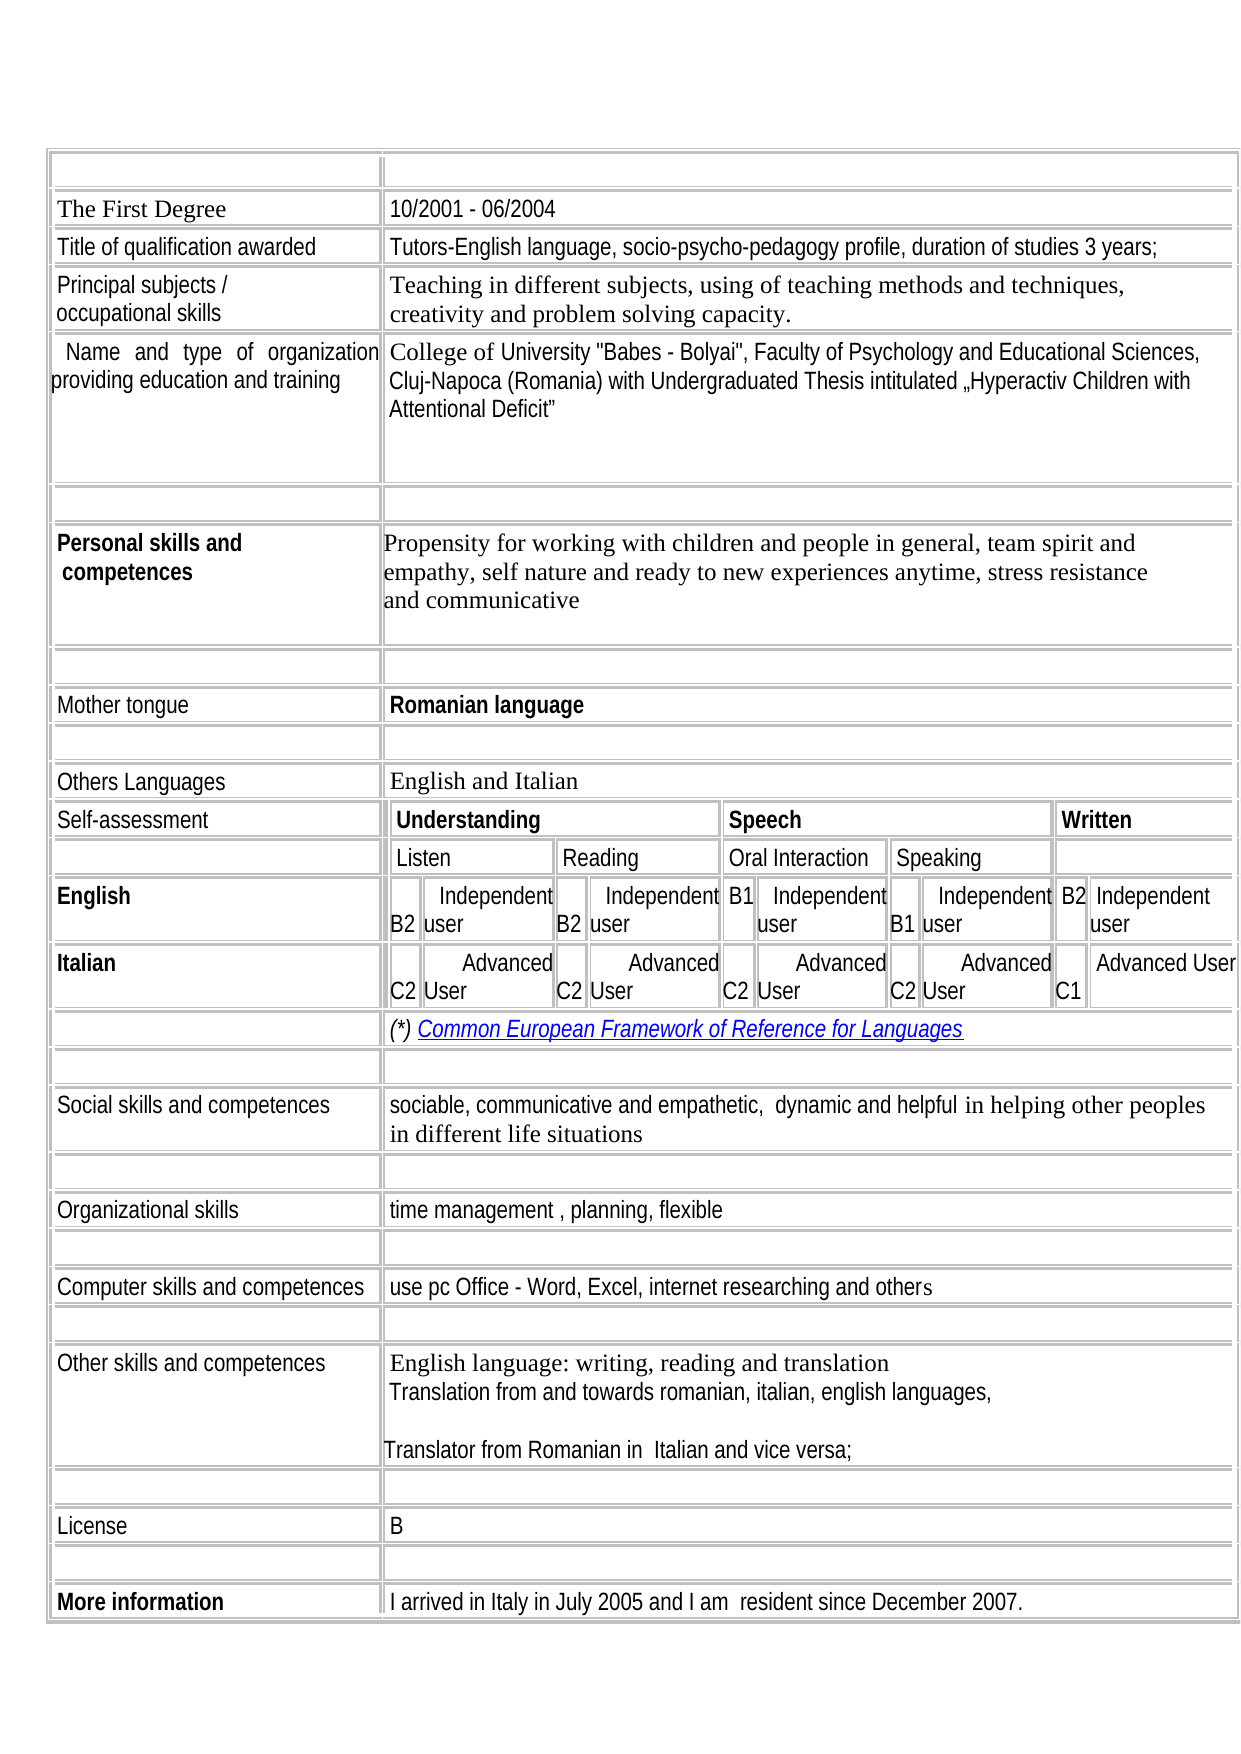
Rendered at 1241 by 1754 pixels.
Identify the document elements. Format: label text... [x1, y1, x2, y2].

table_cell Produzione orale Speaking [892, 841, 1050, 873]
table_cell Capacità e competenze sociali Social skills and competences [49, 1083, 382, 1149]
table_cell Ulteriori informazioni More information [49, 1579, 382, 1617]
table_cell Propensity for working with children and people in general, team spirit and empathy, self nature and ready to new experiences anytime, stress resistance and communicative [382, 520, 1240, 644]
table_cell utilizzo pc office - word, excel, internet ed altre use pc Office - Word, Excel, internet researching and others [382, 1264, 1240, 1302]
table_cell [49, 721, 382, 759]
table_cell 10/2001 - 06/2004 10/2001 - 06/2004 [382, 186, 1240, 224]
table_cell Scritto Written [1054, 797, 1240, 835]
table_cell traduzioni rumeno - italiano, italiano- rumeno; English language: writing, reading and translation Translation from and towards romanian, italian, english languages, interprete rumeno – italiano, italiano – rumeno; Translator from Romanian in Italian and vice versa; [382, 1340, 1240, 1465]
table_cell [49, 1302, 382, 1340]
table_cell Utente avanzato Advanced User [759, 946, 885, 1006]
table_cell titolare d'impresa, selezione ed assunzione di personale, gestione del lavoro dell'impresa in generale time management , planning, flexible [382, 1188, 1240, 1226]
table_cell [382, 149, 1240, 186]
table_cell [49, 1150, 382, 1188]
table_cell Comprensione Understanding [392, 803, 718, 835]
table_cell [49, 1465, 382, 1503]
table_cell [49, 1006, 382, 1044]
table_cell Principali tematiche/competenza professionali possedute Principal subjects / occupational skills [49, 262, 382, 329]
table_cell Titolo della qualifica rilasciata Title of qualification awarded [49, 224, 382, 262]
table_cell Utente avanzato Advanced User [591, 946, 718, 1006]
table_cell Livello europeo (*) [49, 835, 382, 873]
table_cell [382, 721, 1240, 759]
table_cell [1054, 835, 1240, 873]
table_cell B1 B2 [1057, 879, 1085, 940]
table_cell [382, 644, 1240, 682]
table_cell (*) Quadro comune europeo di riferimento per le lingue (*) Common European Framework of Reference for Languages [382, 1006, 1240, 1044]
table_cell B1 B2 [392, 879, 419, 940]
table_cell [49, 644, 382, 682]
table_cell [382, 1045, 1240, 1083]
table_cell C2 C2 [724, 946, 753, 1006]
table_cell [382, 1541, 1240, 1579]
table_cell Altra(e) lingua(e) Others Languages [49, 759, 382, 797]
table_cell Capacità e competenze organizzative Organizational skills [49, 1188, 382, 1226]
table_cell Inglese English [49, 873, 382, 940]
table_cell Nome e tipo d'organizzazione erogatrice dell'istruzione e formazione Name and type of organization providing education and training [49, 329, 382, 482]
table_cell [382, 1302, 1240, 1340]
table_cell B1 B2 [558, 879, 585, 940]
table_cell [52, 154, 382, 186]
table_cell Capacità e competenze informatiche Computer skills and competences [49, 1264, 382, 1302]
table_cell Utente avanzato Advanced User [924, 946, 1050, 1006]
table_cell [49, 1541, 382, 1579]
table_cell [382, 482, 1240, 520]
table_cell [382, 1150, 1240, 1188]
table_cell Romena Romanian language [382, 683, 1240, 721]
table_cell Madrelingua(e) Mother tongue [49, 683, 382, 721]
table_cell Utente avanzato Advanced User [1088, 940, 1240, 1006]
table_cell Utente avanzato Advanced User [425, 946, 552, 1006]
table_cell C2 C2 [892, 946, 918, 1006]
table_cell Utente autonomo Independent user [759, 879, 885, 940]
table_cell C2 C2 [392, 946, 419, 1006]
table_cell C1 C1 [1057, 946, 1085, 1006]
table_cell [382, 1465, 1240, 1503]
table_cell B1 B1 [892, 879, 918, 940]
table_cell socievole, comunicativa ed empatica, spirito di équipe, dinamica e volenterosa sociable, communicative and empathetic, dynamic and helpful in helping other peoples in different life situations [382, 1083, 1240, 1149]
table_cell B B [382, 1503, 1240, 1541]
table_cell Utente autonomo Independent user [591, 879, 718, 940]
table_cell Lettura Reading [558, 841, 718, 873]
table_cell Date The First Degree [49, 186, 382, 224]
table_cell [49, 482, 382, 520]
table_cell [49, 1045, 382, 1083]
table_cell B1 B1 [724, 879, 753, 940]
table_cell Autovalutazione Self-assessment [49, 797, 382, 835]
table_cell Altre capacità e competenze Other skills and competences [49, 1340, 382, 1465]
table_cell Università "Babes - Bolyai", Facolta di Psicologia e Scienze dell'Educazione (statale) College of University "Babes - Bolyai", Faculty of Psychology and Educational Sciences, Cluj-Napoca (Romania) Cluj-Napoca (Romania) with Undergraduated Thesis intitulated „Hyperactiv Children with Attentional Deficit” [382, 329, 1240, 482]
table_cell C2 C2 [558, 946, 585, 1006]
table_cell Parlato Speech [724, 803, 1050, 835]
table_cell Istitutore, nel profilo sociopsicopedagogia, durata degli studi 3 anni; Tutors-English language, socio-psycho-pedagogy profile, duration of studies 3 years; [382, 224, 1240, 262]
table_cell Ascolto Listen [392, 841, 552, 873]
table_cell Utente autonomo Independent user [1088, 873, 1240, 940]
table_cell Sono arrivata in Italia a luglio 2005 e residente dal dicembre 2007. I arrived in Italy in July 2005 and I am resident since December 2007. [382, 1579, 1240, 1617]
table_cell Utente autonomo Independent user [425, 879, 552, 940]
table_cell Utente autonomo Independent user [924, 879, 1050, 940]
table_cell Capacità e competenze personali Personal skills and competences [49, 520, 382, 644]
table_cell [382, 1226, 1240, 1264]
table_cell [49, 1226, 382, 1264]
table_cell English and Italian [382, 759, 1240, 797]
table_cell Italiano Italian [49, 940, 382, 1006]
table_cell Specializzazione Istitutori - Inglese; Teaching in different subjects, using of teaching methods and techniques, creativity and problem solving capacity. [382, 262, 1240, 329]
table_cell Interazione orale Oral Interaction [724, 841, 885, 873]
table_cell Patente License [49, 1503, 382, 1541]
